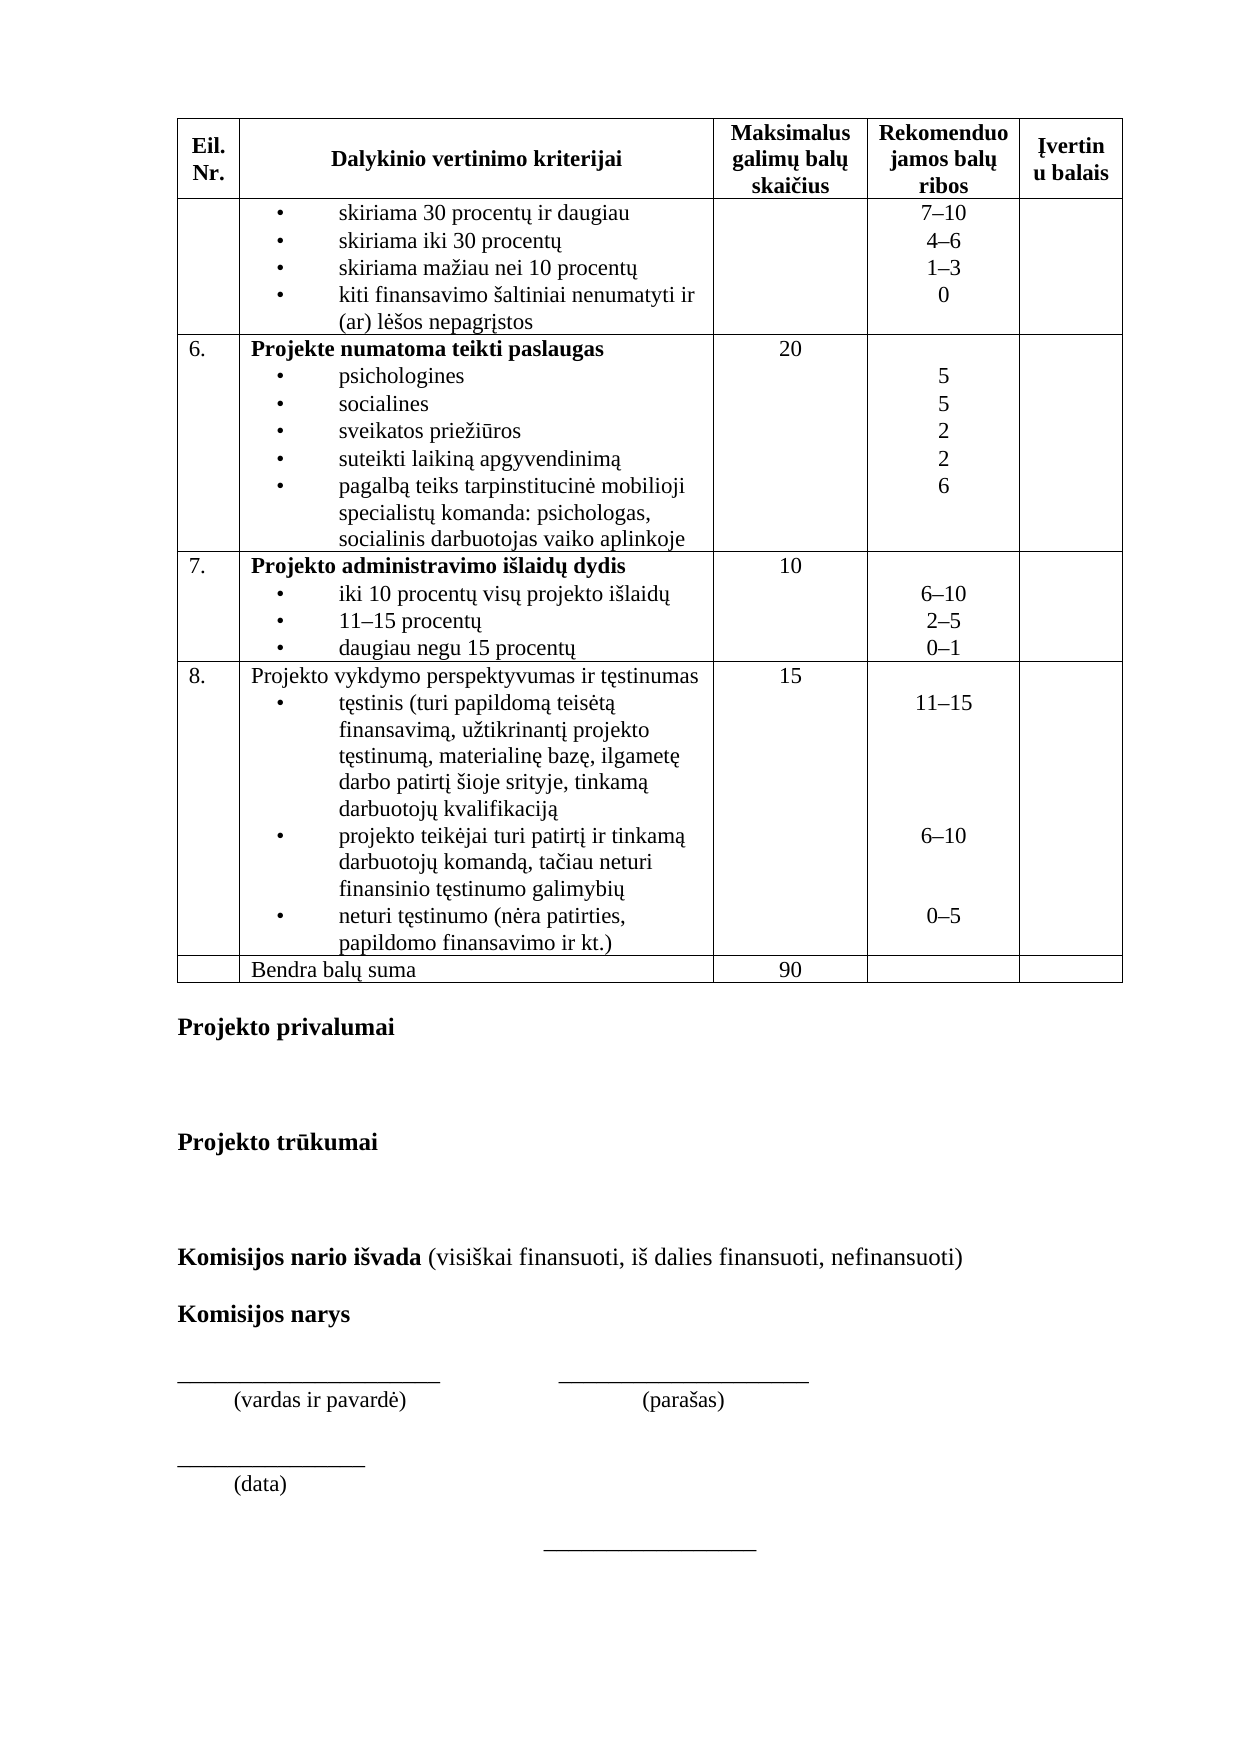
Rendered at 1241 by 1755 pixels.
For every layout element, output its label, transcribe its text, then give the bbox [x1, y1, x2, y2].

table_cell [714, 253, 867, 280]
table_cell 5 [868, 389, 1019, 416]
table_cell [714, 389, 867, 416]
table_cell • tęstinis (turi papildomą teisėtą finansavimą, užtikrinantį projekto tęstinumą, materialinę bazę, ilgametę darbo patirtį šioje srityje, tinkamą darbuotojų kvalifikaciją [240, 688, 713, 821]
table_cell 8. [178, 662, 239, 955]
text _________________ [177, 1525, 1122, 1553]
table_cell [868, 956, 1019, 982]
table_cell 6 [868, 471, 1019, 551]
table_cell [1020, 552, 1122, 661]
text _______________ [177, 1441, 1122, 1470]
table_cell [714, 199, 867, 226]
table_header Rekomenduojamos balų ribos [868, 119, 1019, 198]
table_cell [1020, 199, 1122, 334]
table_cell [714, 444, 867, 471]
table_cell Projekte numatoma teikti paslaugas [240, 335, 713, 362]
table_cell 0–5 [868, 901, 1019, 955]
table_header Įvertinu balais [1020, 119, 1122, 198]
table_cell 20 [714, 335, 867, 362]
table_header Maksimalus galimų balų skaičius [714, 119, 867, 198]
table_cell 11–15 [868, 688, 1019, 821]
table_cell [868, 335, 1019, 362]
table_cell • daugiau negu 15 procentų [240, 634, 713, 661]
table_cell [714, 901, 867, 955]
table_cell [714, 226, 867, 253]
table_cell 90 [714, 956, 867, 982]
table_cell [714, 471, 867, 551]
table_cell [714, 606, 867, 633]
table_cell • sveikatos priežiūros [240, 416, 713, 444]
table_cell 1–3 [868, 253, 1019, 280]
text _____________________ ____________________ [177, 1357, 1122, 1386]
table_cell • skiriama iki 30 procentų [240, 226, 713, 253]
text Komisijos nario išvada (visiškai finansuoti, iš dalies finansuoti, nefinansuoti) [177, 1242, 1122, 1271]
table_cell 0 [868, 280, 1019, 334]
table_cell • 11–15 procentų [240, 606, 713, 633]
table_cell • psichologines [240, 362, 713, 389]
table_cell 0–1 [868, 634, 1019, 661]
table_cell [714, 280, 867, 334]
table_cell [178, 199, 239, 334]
text (data) [233, 1470, 1122, 1496]
table_cell [1020, 662, 1122, 955]
table_cell 6–10 [868, 579, 1019, 606]
table_cell 2 [868, 416, 1019, 444]
table_cell • socialines [240, 389, 713, 416]
text Projekto privalumai [177, 1012, 1122, 1041]
table_cell 2 [868, 444, 1019, 471]
table_cell 7–10 [868, 199, 1019, 226]
table_cell [714, 634, 867, 661]
text Projekto trūkumai [177, 1127, 1122, 1156]
table_cell • iki 10 procentų visų projekto išlaidų [240, 579, 713, 606]
table_cell • projekto teikėjai turi patirtį ir tinkamą darbuotojų komandą, tačiau neturi finansinio tęstinumo galimybių [240, 821, 713, 901]
table_cell Bendra balų suma [240, 956, 713, 982]
table_cell 15 [714, 662, 867, 688]
table_cell 7. [178, 552, 239, 661]
table_cell [868, 662, 1019, 688]
table_cell [714, 821, 867, 901]
table_cell 4–6 [868, 226, 1019, 253]
table_cell 2–5 [868, 606, 1019, 633]
table_cell 5 [868, 362, 1019, 389]
table_cell [714, 416, 867, 444]
table_cell [714, 579, 867, 606]
table_cell [1020, 956, 1122, 982]
table_cell [714, 688, 867, 821]
table_cell Projekto administravimo išlaidų dydis [240, 552, 713, 579]
table_cell • suteikti laikiną apgyvendinimą [240, 444, 713, 471]
table_header Eil. Nr. [178, 119, 239, 198]
table_cell • skiriama mažiau nei 10 procentų [240, 253, 713, 280]
table_header Dalykinio vertinimo kriterijai [240, 119, 713, 198]
table_cell Projekto vykdymo perspektyvumas ir tęstinumas [240, 662, 713, 688]
table_cell 10 [714, 552, 867, 579]
table_cell 6–10 [868, 821, 1019, 901]
table_cell • kiti finansavimo šaltiniai nenumatyti ir (ar) lėšos nepagrįstos [240, 280, 713, 334]
table_cell 6. [178, 335, 239, 551]
table_cell [868, 552, 1019, 579]
table_cell • skiriama 30 procentų ir daugiau [240, 199, 713, 226]
table_cell [714, 362, 867, 389]
table_cell • neturi tęstinumo (nėra patirties, papildomo finansavimo ir kt.) [240, 901, 713, 955]
table_cell [1020, 335, 1122, 551]
text (vardas ir pavardė) (parašas) [233, 1386, 1122, 1412]
table_cell • pagalbą teiks tarpinstitucinė mobilioji specialistų komanda: psichologas, socialinis darbuotojas vaiko aplinkoje [240, 471, 713, 551]
table_cell [178, 956, 239, 982]
text Komisijos narys [177, 1299, 1122, 1328]
